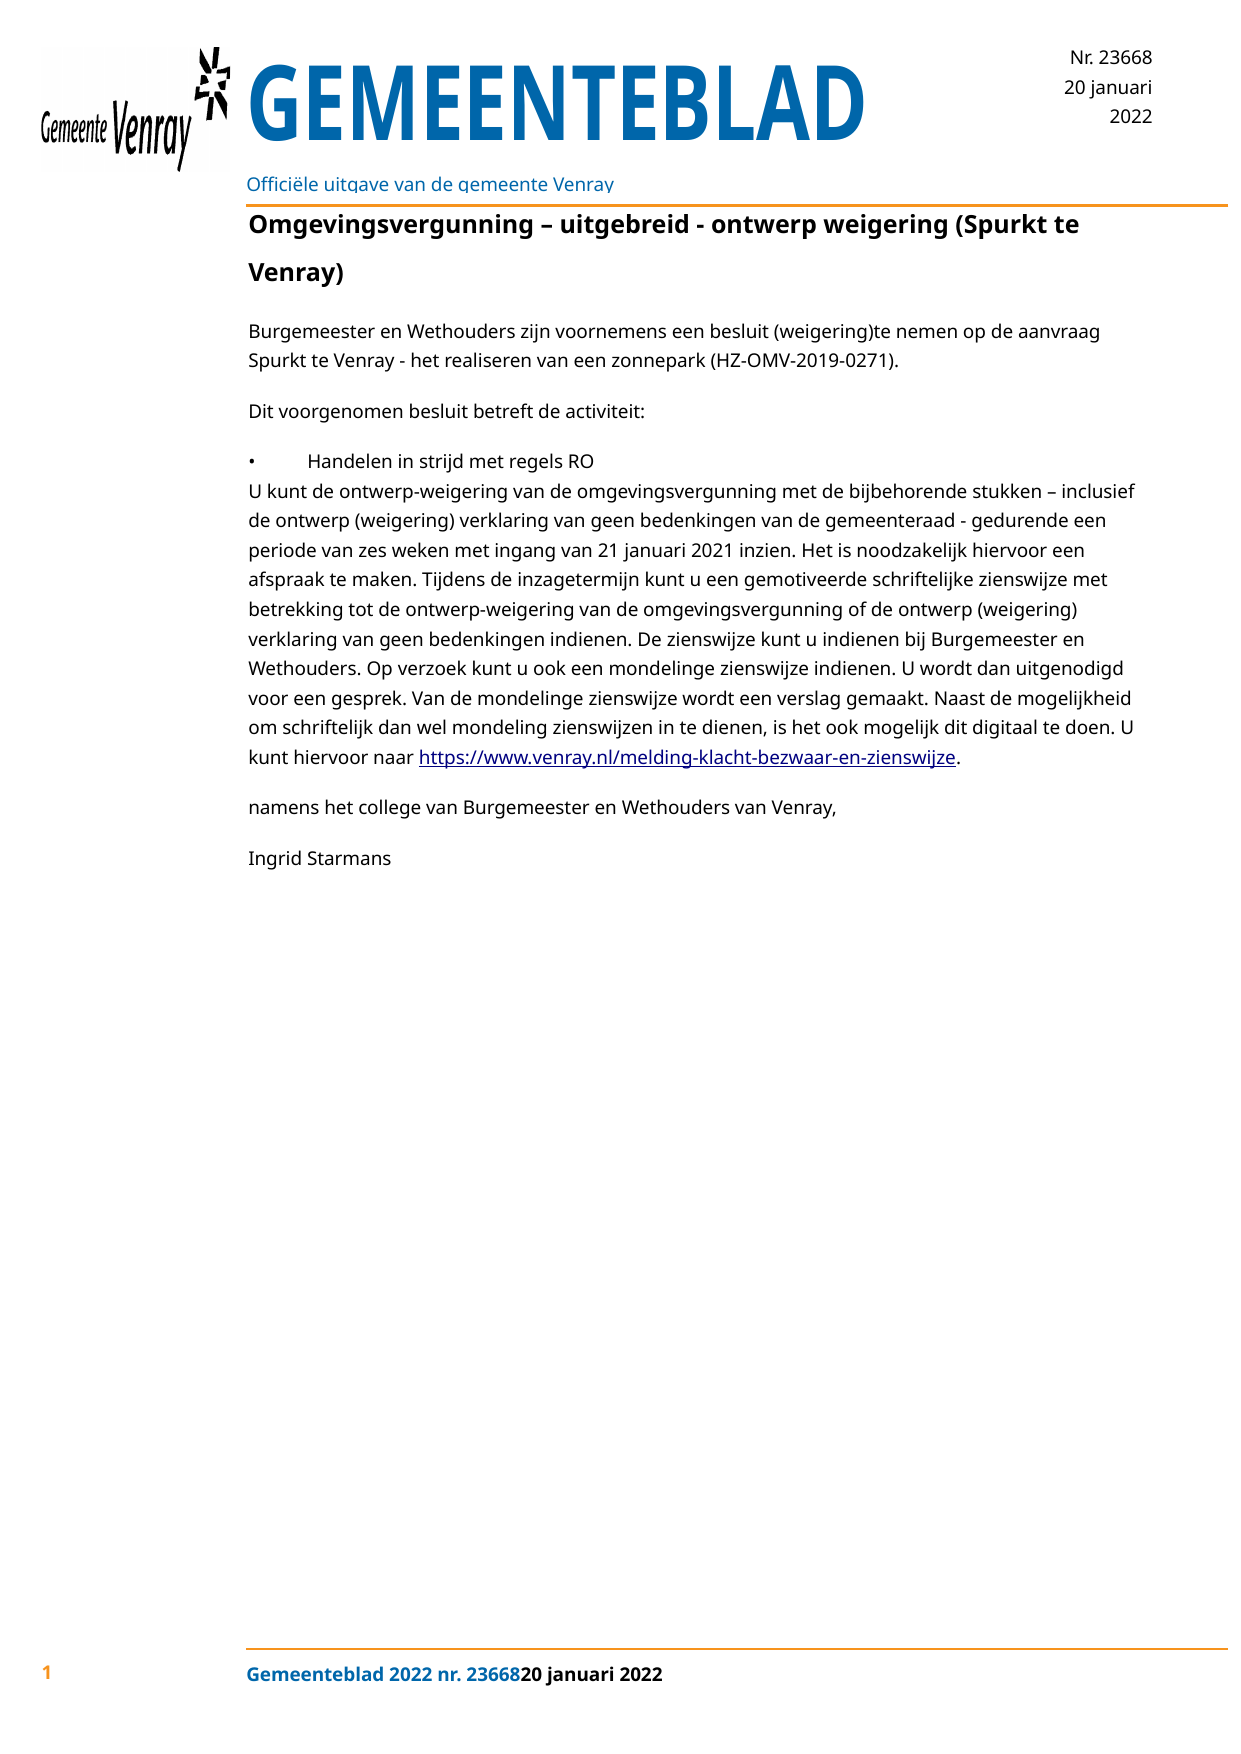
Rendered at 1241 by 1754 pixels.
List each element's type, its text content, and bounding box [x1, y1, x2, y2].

picture [41, 47, 231, 172]
text Burgemeester en Wethouders zijn voornemens een besluit (weigering)te nemen op de aanvraag Spurkt te Venray - het realiseren van een zonnepark (HZ-OMV-2019-0271). [248, 318, 1152, 373]
text Omgevingsvergunning – uitgebreid - ontwerp weigering (Spurkt te Venray) [248, 207, 1152, 288]
text Dit voorgenomen besluit betreft de activiteit: [248, 398, 1152, 424]
text Ingrid Starmans [248, 845, 1152, 871]
text U kunt de ontwerp-weigering van de omgevingsvergunning met de bijbehorende stukken – inclusief de ontwerp (weigering) verklaring van geen bedenkingen van de gemeenteraad - gedurende een periode van zes weken met ingang van 21 januari 2021 inzien. Het is noodzakelijk hiervoor een afspraak te maken. Tijdens de inzagetermijn kunt u een gemotiveerde schriftelijke zienswijze met betrekking tot de ontwerp-weigering van de omgevingsvergunning of de ontwerp (weigering) verklaring van geen bedenkingen indienen. De zienswijze kunt u indienen bij Burgemeester en Wethouders. Op verzoek kunt u ook een mondelinge zienswijze indienen. U wordt dan uitgenodigd voor een gesprek. Van de mondelinge zienswijze wordt een verslag gemaakt. Naast de mogelijkheid om schriftelijk dan wel mondeling zienswijzen in te dienen, is het ook mogelijk dit digitaal te doen. U kunt hiervoor naar https://www.venray.nl/melding-klacht-bezwaar-en-zienswijze. [248, 478, 1152, 770]
list Handelen in strijd met regels RO [248, 448, 1152, 474]
text namens het college van Burgemeester en Wethouders van Venray, [248, 794, 1152, 820]
